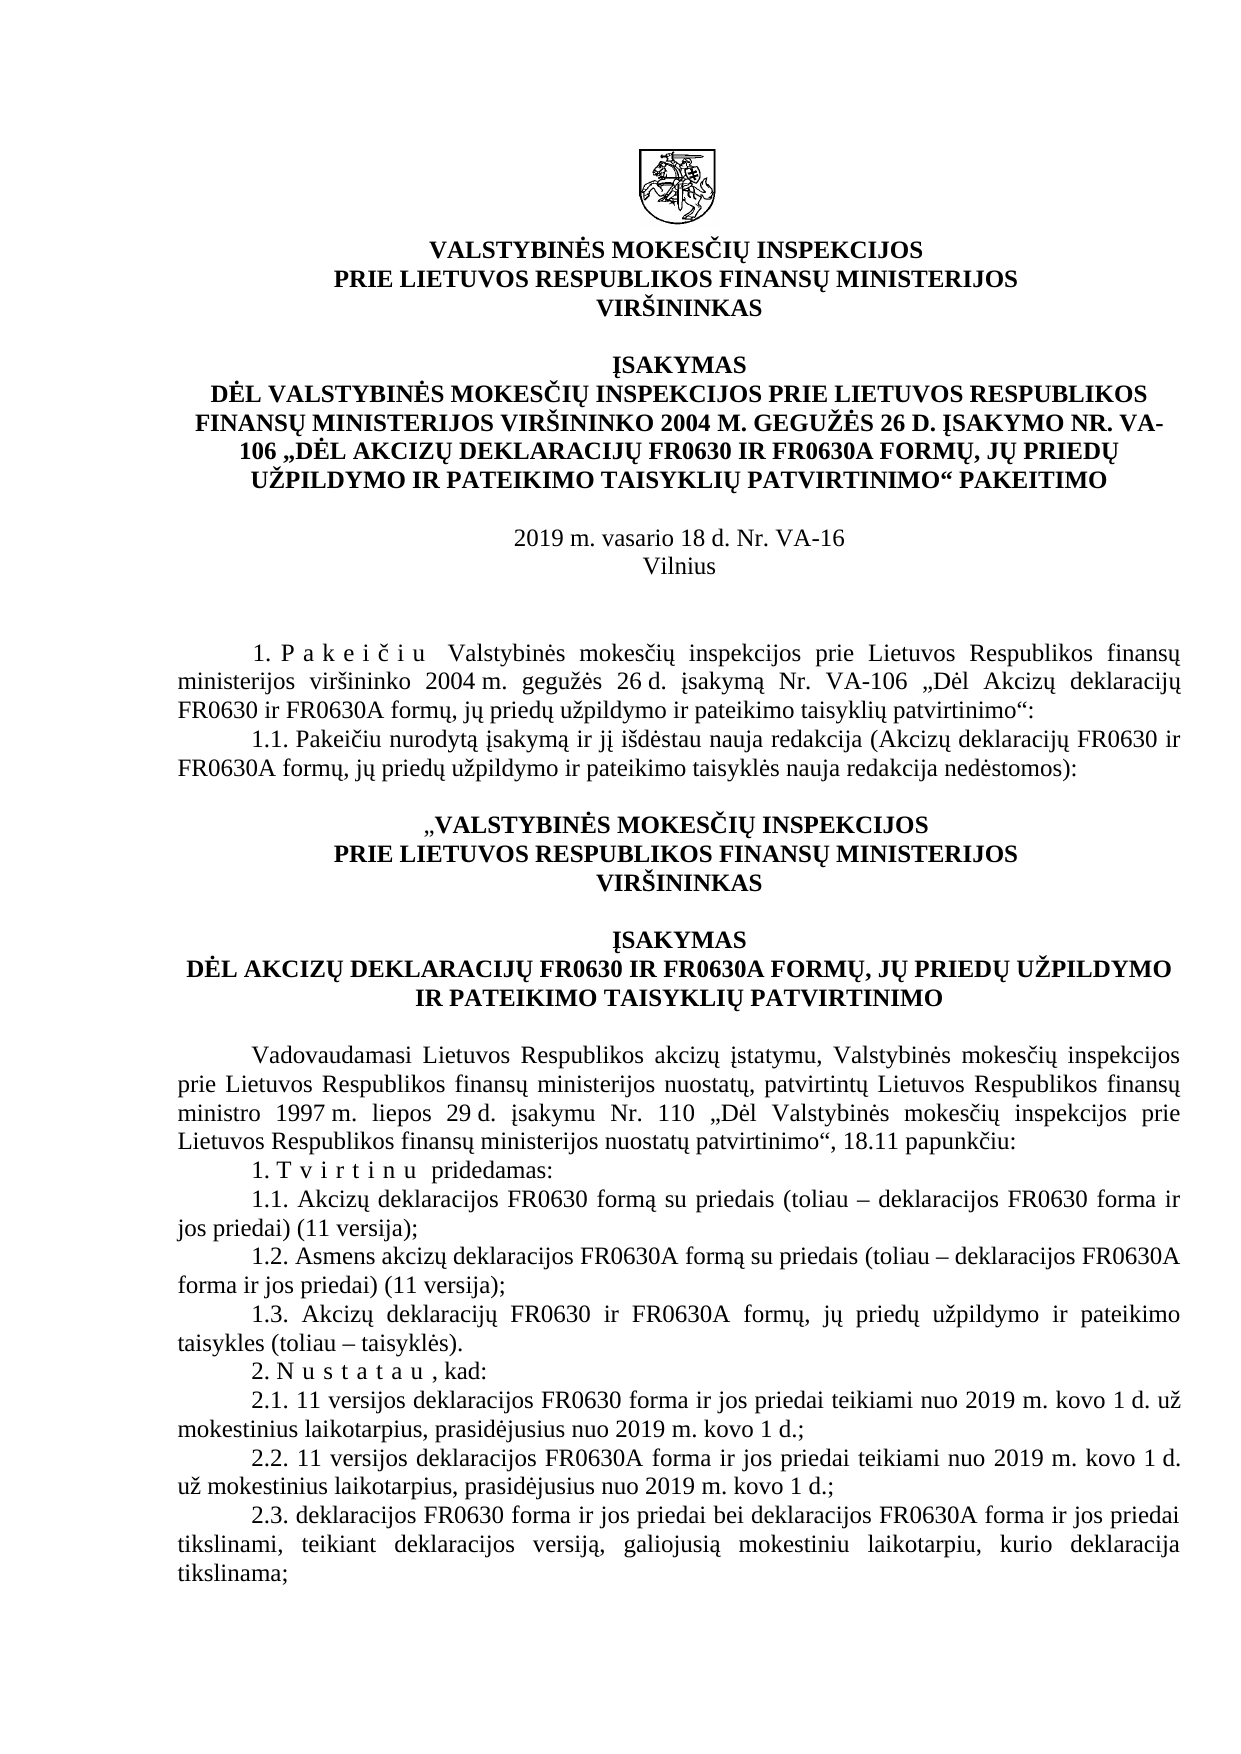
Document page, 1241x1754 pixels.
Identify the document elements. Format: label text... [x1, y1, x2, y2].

text DĖL VALSTYBINĖS MOKESČIŲ INSPEKCIJOS PRIE LIETUVOS RESPUBLIKOS FINANSŲ MINISTERIJOS VIRŠININKO 2004 m. gegužės 26 d. įsakymO Nr. VA-106 „Dėl Akcizų deklaracijų FR0630 ir FR0630A formų, jų priedų užpildymo ir pateikimo taisyklių patvirtinimo“ PAKEITIMO [177, 379, 1181, 494]
text 1. Pakeičiu Valstybinės mokesčių inspekcijos prie Lietuvos Respublikos finansų ministerijos viršininko 2004 m. gegužės 26 d. įsakymą Nr. VA-106 „Dėl Akcizų deklaracijų FR0630 ir FR0630A formų, jų priedų užpildymo ir pateikimo taisyklių patvirtinimo“: [177, 638, 1181, 724]
text Vilnius [177, 551, 1181, 580]
text ĮSAKYMAS [177, 925, 1181, 954]
text 2.1. 11 versijos deklaracijos FR0630 forma ir jos priedai teikiami nuo 2019 m. kovo 1 d. už mokestinius laikotarpius, prasidėjusius nuo 2019 m. kovo 1 d.; [177, 1385, 1181, 1443]
text 2.2. 11 versijos deklaracijos FR0630A forma ir jos priedai teikiami nuo 2019 m. kovo 1 d. už mokestinius laikotarpius, prasidėjusius nuo 2019 m. kovo 1 d.; [177, 1443, 1181, 1500]
text „VALSTYBINĖS MOKESČIŲ INSPEKCIJOS PRIE LIETUVOS RESPUBLIKOS FINANSŲ MINISTERIJOS VIRŠININKAS [177, 810, 1181, 896]
text Vadovaudamasi Lietuvos Respublikos akcizų įstatymu, Valstybinės mokesčių inspekcijos prie Lietuvos Respublikos finansų ministerijos nuostatų, patvirtintų Lietuvos Respublikos finansų ministro 1997 m. liepos 29 d. įsakymu Nr. 110 „Dėl Valstybinės mokesčių inspekcijos prie Lietuvos Respublikos finansų ministerijos nuostatų patvirtinimo“, 18.11 papunkčiu: [177, 1040, 1181, 1155]
text 1.1. Akcizų deklaracijos FR0630 formą su priedais (toliau – deklaracijos FR0630 forma ir jos priedai) (11 versija); [177, 1184, 1181, 1241]
text 1. Tvirtinu pridedamas: [177, 1155, 1181, 1184]
text Dėl Akcizų deklaracijų FR0630 ir FR0630A formų, jų priedų užpildymo ir pateikimo taisyklių patvirtinimo [177, 954, 1181, 1011]
text 2019 m. vasario 18 d. Nr. VA-16 [177, 523, 1181, 551]
text VALSTYBINĖS MOKESČIŲ INSPEKCIJOS PRIE LIETUVOS RESPUBLIKOS FINANSŲ MINISTERIJOS VIRŠININKAS [177, 235, 1181, 321]
text 1.3. Akcizų deklaracijų FR0630 ir FR0630A formų, jų priedų užpildymo ir pateikimo taisykles (toliau – taisyklės). [177, 1299, 1181, 1356]
text 1.2. Asmens akcizų deklaracijos FR0630A formą su priedais (toliau – deklaracijos FR0630A forma ir jos priedai) (11 versija); [177, 1241, 1181, 1299]
text 2.3. deklaracijos FR0630 forma ir jos priedai bei deklaracijos FR0630A forma ir jos priedai tikslinami, teikiant deklaracijos versiją, galiojusią mokestiniu laikotarpiu, kurio deklaracija tikslinama; [177, 1500, 1181, 1586]
text ĮSAKYMAS [177, 350, 1181, 379]
text 2. Nustatau, kad: [177, 1356, 1181, 1385]
text 1.1. Pakeičiu nurodytą įsakymą ir jį išdėstau nauja redakcija (Akcizų deklaracijų FR0630 ir FR0630A formų, jų priedų užpildymo ir pateikimo taisyklės nauja redakcija nedėstomos): [177, 724, 1181, 781]
